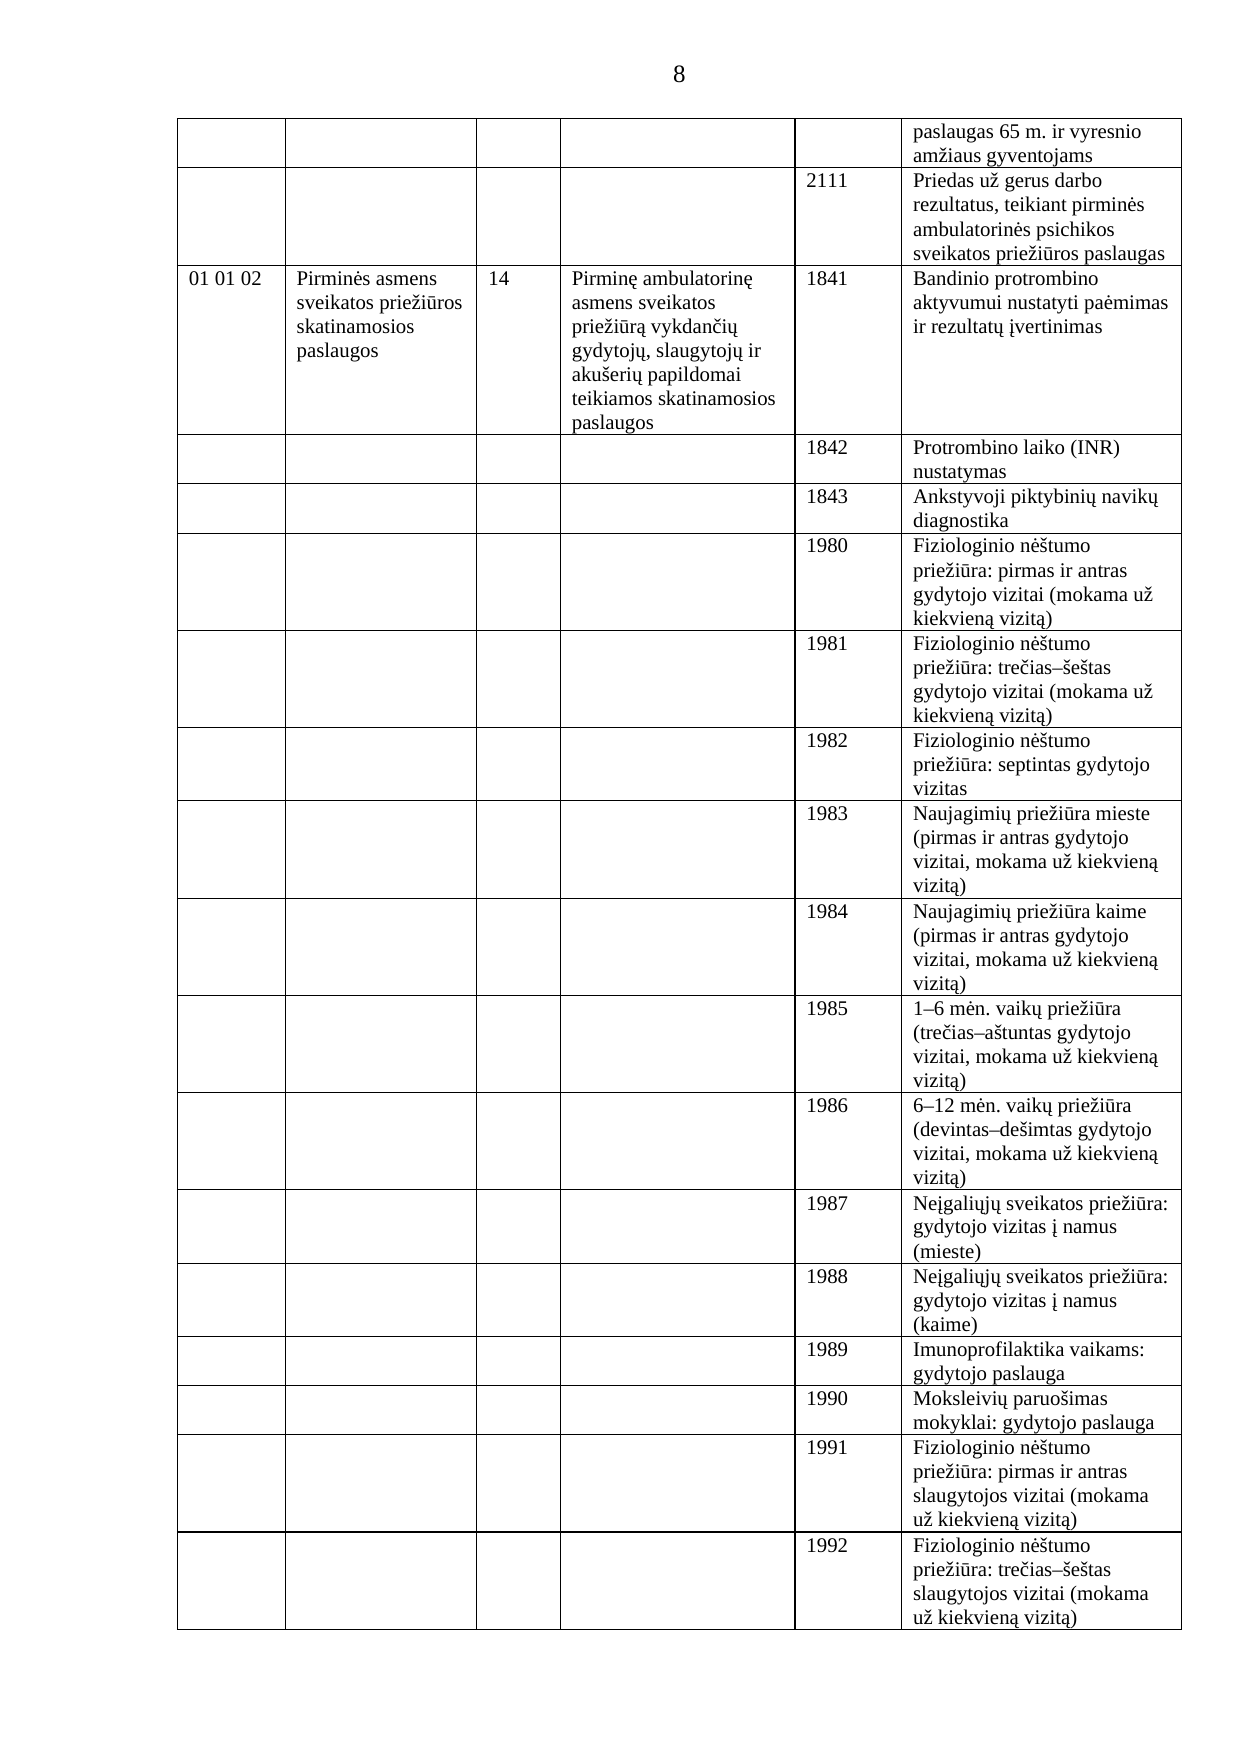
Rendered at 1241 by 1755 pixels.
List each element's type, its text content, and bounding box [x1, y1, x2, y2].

table_cell [561, 1337, 794, 1385]
table_cell 1988 [796, 1264, 901, 1336]
table_cell [477, 631, 560, 727]
table_cell [286, 484, 476, 532]
table_cell [178, 1533, 285, 1629]
table_cell [178, 1093, 285, 1189]
table_cell [178, 534, 285, 630]
table_cell [477, 119, 560, 167]
table_cell paslaugas 65 m. ir vyresnio amžiaus gyventojams [902, 119, 1181, 167]
table_cell 1842 [796, 435, 901, 483]
table_cell [561, 1533, 794, 1629]
table_cell [286, 534, 476, 630]
table_cell 1985 [796, 996, 901, 1092]
table_cell [477, 899, 560, 995]
table_cell Bandinio protrombino aktyvumui nustatyti paėmimas ir rezultatų įvertinimas [902, 266, 1181, 434]
table_cell [286, 435, 476, 483]
table_cell [561, 728, 794, 800]
table_cell 1992 [796, 1533, 901, 1629]
table_cell [178, 1190, 285, 1263]
table_cell 1841 [796, 266, 901, 434]
table_cell [286, 168, 476, 264]
table_cell [477, 996, 560, 1092]
table_cell [178, 119, 285, 167]
table_cell [477, 435, 560, 483]
table_cell 1980 [796, 534, 901, 630]
table_cell [286, 1190, 476, 1263]
table_cell [477, 1190, 560, 1263]
table_cell [561, 899, 794, 995]
table_cell [178, 996, 285, 1092]
table_cell [286, 1435, 476, 1531]
table_cell [477, 1386, 560, 1434]
table_cell [796, 119, 901, 167]
table_cell [477, 1093, 560, 1189]
table_cell [477, 1533, 560, 1629]
table_cell [286, 1337, 476, 1385]
table_cell [477, 1337, 560, 1385]
table_cell [561, 1435, 794, 1531]
table_cell [561, 801, 794, 897]
table_cell [477, 534, 560, 630]
table_cell [286, 728, 476, 800]
table_cell [286, 996, 476, 1092]
table_cell [286, 1264, 476, 1336]
table_cell 1843 [796, 484, 901, 532]
table_cell [561, 534, 794, 630]
table_cell 1983 [796, 801, 901, 897]
table_cell [286, 1386, 476, 1434]
table_cell Ankstyvoji piktybinių navikų diagnostika [902, 484, 1181, 532]
table_cell 01 01 02 [178, 266, 285, 434]
table_cell [286, 899, 476, 995]
table_cell [477, 1264, 560, 1336]
table_cell [178, 435, 285, 483]
table_cell [286, 1093, 476, 1189]
table_cell [178, 168, 285, 264]
table_cell [561, 996, 794, 1092]
table_cell 1987 [796, 1190, 901, 1263]
table_cell 14 [477, 266, 560, 434]
table_cell [561, 168, 794, 264]
table_cell 1989 [796, 1337, 901, 1385]
table_cell [178, 801, 285, 897]
table_cell [286, 801, 476, 897]
table_cell [477, 1435, 560, 1531]
table_cell 1990 [796, 1386, 901, 1434]
table_cell [561, 1190, 794, 1263]
table_cell [178, 631, 285, 727]
table_cell 1982 [796, 728, 901, 800]
table_cell [178, 1264, 285, 1336]
table_cell 1984 [796, 899, 901, 995]
table_cell [561, 631, 794, 727]
table_cell [286, 119, 476, 167]
table_cell Priedas už gerus darbo rezultatus, teikiant pirminės ambulatorinės psichikos sveikatos priežiūros paslaugas [902, 168, 1181, 264]
table_cell Protrombino laiko (INR) nustatymas [902, 435, 1181, 483]
table_cell Pirminę ambulatorinę asmens sveikatos priežiūrą vykdančių gydytojų, slaugytojų ir akušerių papildomai teikiamos skatinamosios paslaugos [561, 266, 794, 434]
table_cell Pirminės asmens sveikatos priežiūros skatinamosios paslaugos [286, 266, 476, 434]
table_cell 2111 [796, 168, 901, 264]
table_cell [178, 1435, 285, 1531]
table_cell [561, 119, 794, 167]
table_cell 1986 [796, 1093, 901, 1189]
table_cell [561, 1264, 794, 1336]
table_cell [286, 631, 476, 727]
table_cell [178, 899, 285, 995]
table_cell [178, 1337, 285, 1385]
table_cell [477, 728, 560, 800]
table_cell [477, 168, 560, 264]
table_cell [561, 435, 794, 483]
table_cell [178, 1386, 285, 1434]
table_cell [477, 484, 560, 532]
table_cell [178, 484, 285, 532]
table_cell [561, 1386, 794, 1434]
table_cell 1981 [796, 631, 901, 727]
table_cell [286, 1533, 476, 1629]
table_cell [477, 801, 560, 897]
table_cell [561, 484, 794, 532]
table_cell 1991 [796, 1435, 901, 1531]
table_cell [178, 728, 285, 800]
table_cell [561, 1093, 794, 1189]
